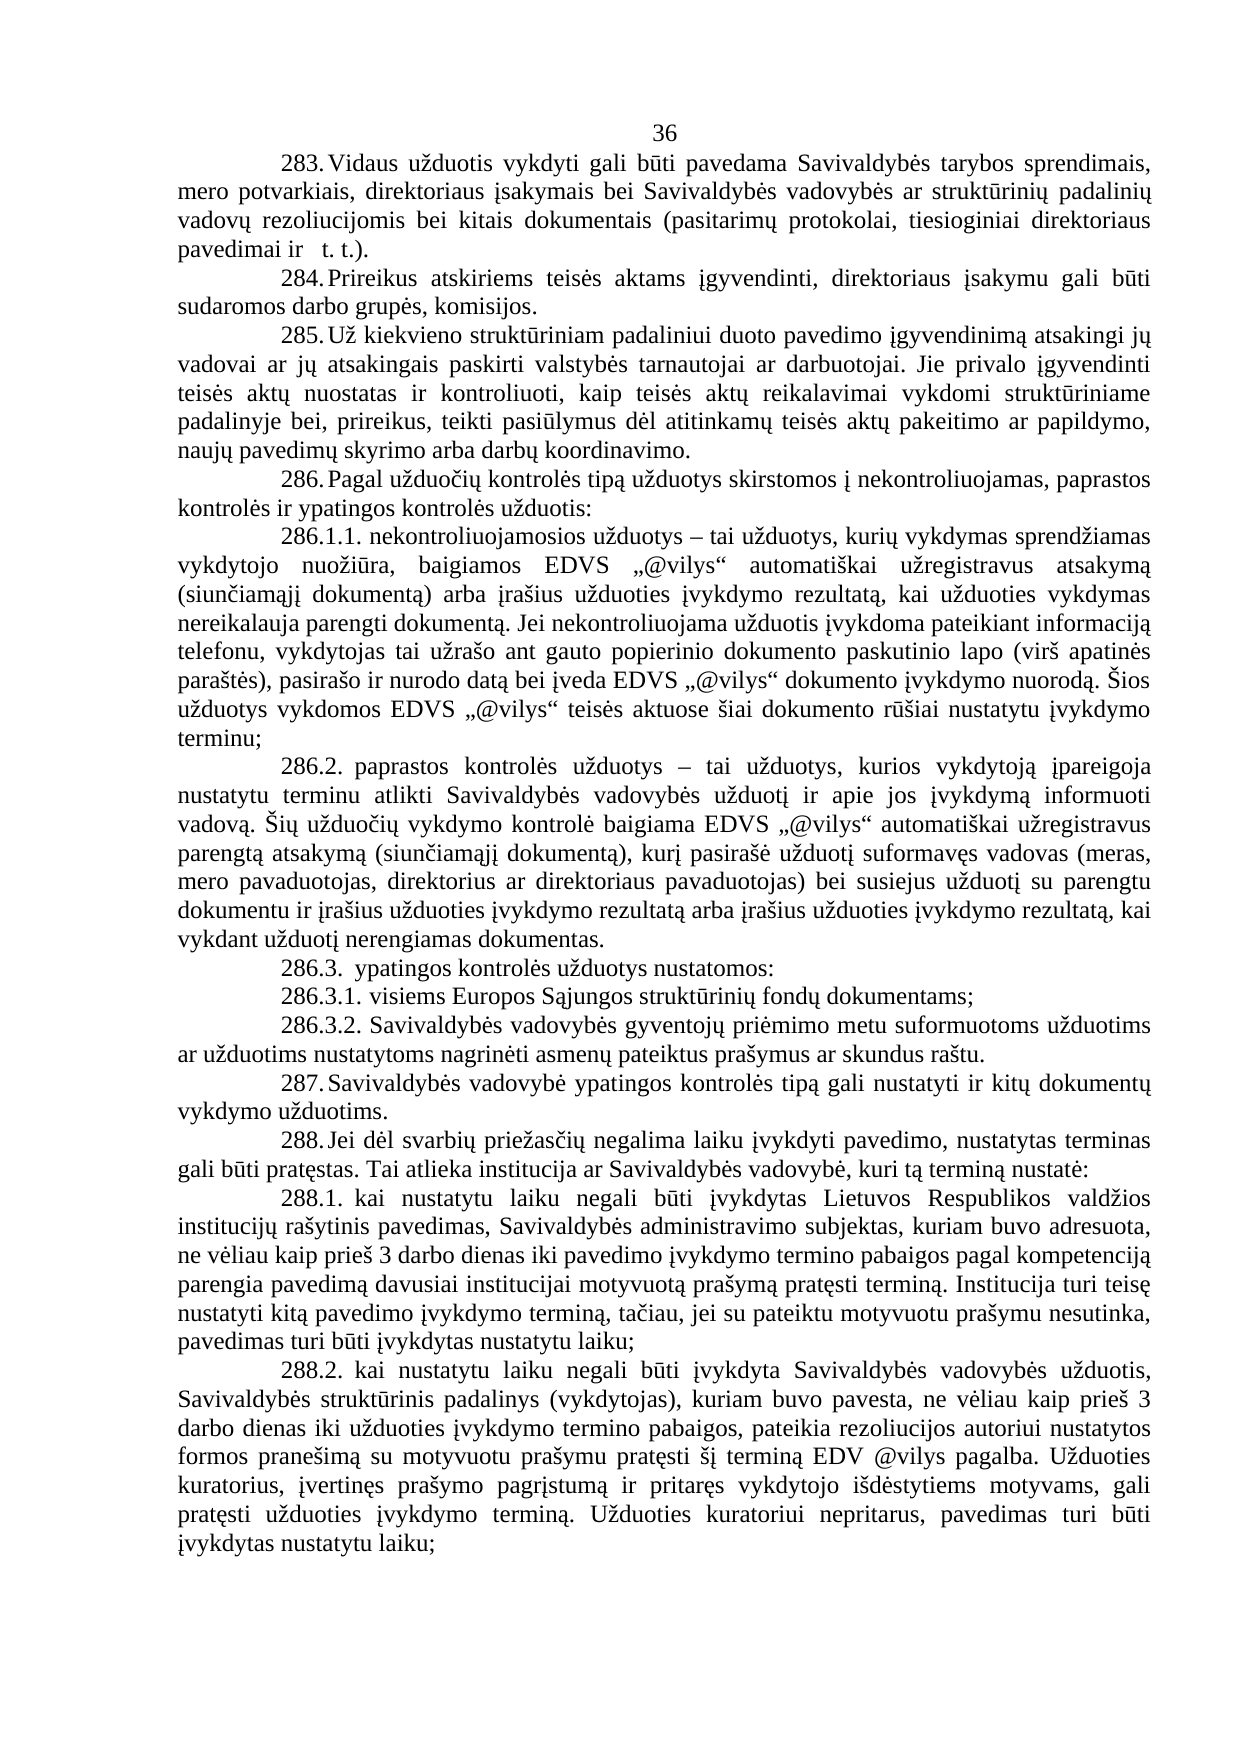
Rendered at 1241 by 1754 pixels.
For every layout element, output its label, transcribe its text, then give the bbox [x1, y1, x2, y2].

text 284. Prireikus atskiriems teisės aktams įgyvendinti, direktoriaus įsakymu gali būti sudaromos darbo grupės, komisijos. [177, 263, 1152, 320]
text 286.3.2. Savivaldybės vadovybės gyventojų priėmimo metu suformuotoms užduotims ar užduotims nustatytoms nagrinėti asmenų pateiktus prašymus ar skundus raštu. [177, 1010, 1152, 1068]
text 286.3. ypatingos kontrolės užduotys nustatomos: [177, 953, 1152, 981]
text 286.1.1. nekontroliuojamosios užduotys – tai užduotys, kurių vykdymas sprendžiamas vykdytojo nuožiūra, baigiamos EDVS „@vilys“ automatiškai užregistravus atsakymą (siunčiamąjį dokumentą) arba įrašius užduoties įvykdymo rezultatą, kai užduoties vykdymas nereikalauja parengti dokumentą. Jei nekontroliuojama užduotis įvykdoma pateikiant informaciją telefonu, vykdytojas tai užrašo ant gauto popierinio dokumento paskutinio lapo (virš apatinės paraštės), pasirašo ir nurodo datą bei įveda EDVS „@vilys“ dokumento įvykdymo nuorodą. Šios užduotys vykdomos EDVS „@vilys“ teisės aktuose šiai dokumento rūšiai nustatytu įvykdymo terminu; [177, 521, 1152, 751]
text 286.3.1. visiems Europos Sąjungos struktūrinių fondų dokumentams; [177, 981, 1152, 1010]
text 285. Už kiekvieno struktūriniam padaliniui duoto pavedimo įgyvendinimą atsakingi jų vadovai ar jų atsakingais paskirti valstybės tarnautojai ar darbuotojai. Jie privalo įgyvendinti teisės aktų nuostatas ir kontroliuoti, kaip teisės aktų reikalavimai vykdomi struktūriniame padalinyje bei, prireikus, teikti pasiūlymus dėl atitinkamų teisės aktų pakeitimo ar papildymo, naujų pavedimų skyrimo arba darbų koordinavimo. [177, 320, 1152, 464]
text 286. Pagal užduočių kontrolės tipą užduotys skirstomos į nekontroliuojamas, paprastos kontrolės ir ypatingos kontrolės užduotis: [177, 464, 1152, 521]
text 288.2. kai nustatytu laiku negali būti įvykdyta Savivaldybės vadovybės užduotis, Savivaldybės struktūrinis padalinys (vykdytojas), kuriam buvo pavesta, ne vėliau kaip prieš 3 darbo dienas iki užduoties įvykdymo termino pabaigos, pateikia rezoliucijos autoriui nustatytos formos pranešimą su motyvuotu prašymu pratęsti šį terminą EDV @vilys pagalba. Užduoties kuratorius, įvertinęs prašymo pagrįstumą ir pritaręs vykdytojo išdėstytiems motyvams, gali pratęsti užduoties įvykdymo terminą. Užduoties kuratoriui nepritarus, pavedimas turi būti įvykdytas nustatytu laiku; [177, 1355, 1152, 1556]
text 288.1. kai nustatytu laiku negali būti įvykdytas Lietuvos Respublikos valdžios institucijų rašytinis pavedimas, Savivaldybės administravimo subjektas, kuriam buvo adresuota, ne vėliau kaip prieš 3 darbo dienas iki pavedimo įvykdymo termino pabaigos pagal kompetenciją parengia pavedimą davusiai institucijai motyvuotą prašymą pratęsti terminą. Institucija turi teisę nustatyti kitą pavedimo įvykdymo terminą, tačiau, jei su pateiktu motyvuotu prašymu nesutinka, pavedimas turi būti įvykdytas nustatytu laiku; [177, 1183, 1152, 1355]
text 288. Jei dėl svarbių priežasčių negalima laiku įvykdyti pavedimo, nustatytas terminas gali būti pratęstas. Tai atlieka institucija ar Savivaldybės vadovybė, kuri tą terminą nustatė: [177, 1125, 1152, 1183]
text 283. Vidaus užduotis vykdyti gali būti pavedama Savivaldybės tarybos sprendimais, mero potvarkiais, direktoriaus įsakymais bei Savivaldybės vadovybės ar struktūrinių padalinių vadovų rezoliucijomis bei kitais dokumentais (pasitarimų protokolai, tiesioginiai direktoriaus pavedimai ir t. t.). [177, 148, 1152, 263]
text 287. Savivaldybės vadovybė ypatingos kontrolės tipą gali nustatyti ir kitų dokumentų vykdymo užduotims. [177, 1068, 1152, 1125]
text 286.2. paprastos kontrolės užduotys – tai užduotys, kurios vykdytoją įpareigoja nustatytu terminu atlikti Savivaldybės vadovybės užduotį ir apie jos įvykdymą informuoti vadovą. Šių užduočių vykdymo kontrolė baigiama EDVS „@vilys“ automatiškai užregistravus parengtą atsakymą (siunčiamąjį dokumentą), kurį pasirašė užduotį suformavęs vadovas (meras, mero pavaduotojas, direktorius ar direktoriaus pavaduotojas) bei susiejus užduotį su parengtu dokumentu ir įrašius užduoties įvykdymo rezultatą arba įrašius užduoties įvykdymo rezultatą, kai vykdant užduotį nerengiamas dokumentas. [177, 751, 1152, 953]
